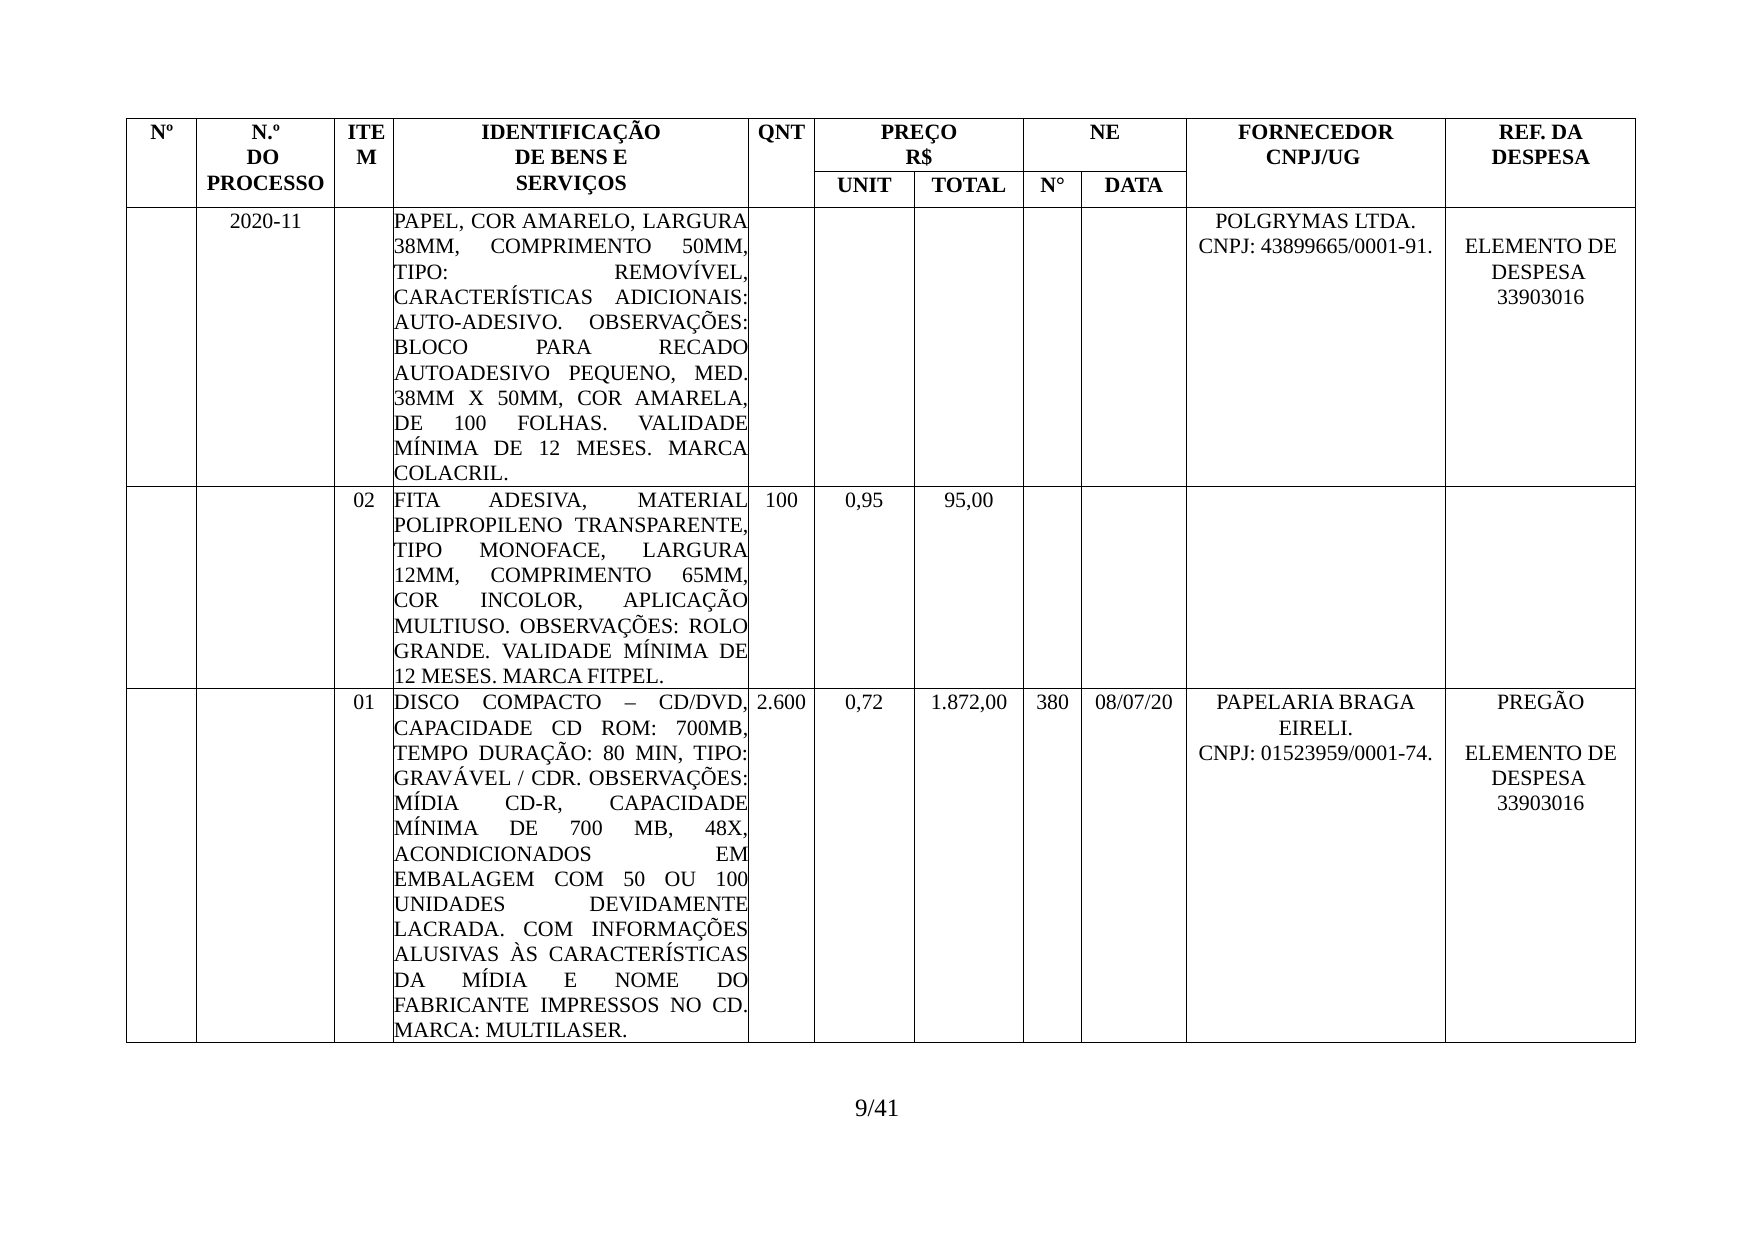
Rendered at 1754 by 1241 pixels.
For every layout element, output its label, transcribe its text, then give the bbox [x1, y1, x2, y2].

table_cell UNIT [815, 172, 914, 207]
table_cell DISCO COMPACTO – CD/DVD, CAPACIDADE CD ROM: 700MB, TEMPO DURAÇÃO: 80 MIN, TIPO: GRAVÁVEL / CDR. OBSERVAÇÕES: MÍDIA CD-R, CAPACIDADE MÍNIMA DE 700 MB, 48X, ACONDICIONADOS EM EMBALAGEM COM 50 OU 100 UNIDADES DEVIDAMENTE LACRADA. COM INFORMAÇÕES ALUSIVAS ÀS CARACTERÍSTICAS DA MÍDIA E NOME DO FABRICANTE IMPRESSOS NO CD. MARCA: MULTILASER. [394, 689, 748, 1042]
table_cell 1.872,00 [915, 689, 1023, 1042]
table_cell PAPEL, COR AMARELO, LARGURA 38MM, COMPRIMENTO 50MM, TIPO: REMOVÍVEL, CARACTERÍSTICAS ADICIONAIS: AUTO-ADESIVO. OBSERVAÇÕES: BLOCO PARA RECADO AUTOADESIVO PEQUENO, MED. 38MM X 50MM, COR AMARELA, DE 100 FOLHAS. VALIDADE MÍNIMA DE 12 MESES. MARCA COLACRIL. [394, 208, 748, 486]
table_cell 2020-11 [197, 208, 334, 486]
table_cell PREGÃO ELEMENTO DE DESPESA 33903016 [1446, 689, 1635, 1042]
table_cell [1024, 487, 1081, 688]
table_cell [197, 487, 334, 688]
table_cell DATA [1082, 172, 1186, 207]
table_cell FITA ADESIVA, MATERIAL POLIPROPILENO TRANSPARENTE, TIPO MONOFACE, LARGURA 12MM, COMPRIMENTO 65MM, COR INCOLOR, APLICAÇÃO MULTIUSO. OBSERVAÇÕES: ROLO GRANDE. VALIDADE MÍNIMA DE 12 MESES. MARCA FITPEL. [394, 487, 748, 688]
table_cell N° [1024, 172, 1081, 207]
table_header ITEM [335, 119, 393, 207]
table_cell PAPELARIA BRAGA EIRELI. CNPJ: 01523959/0001-74. [1187, 689, 1445, 1042]
table_cell [749, 208, 814, 486]
table_cell [815, 208, 914, 486]
table_cell [127, 689, 196, 1042]
table_cell 380 [1024, 689, 1081, 1042]
table_cell 100 [749, 487, 814, 688]
table_header NE [1024, 119, 1186, 171]
table_cell [915, 208, 1023, 486]
table_cell [127, 208, 196, 486]
table_cell [127, 487, 196, 688]
table_cell POLGRYMAS LTDA. CNPJ: 43899665/0001-91. [1187, 208, 1445, 486]
table_header N.º DO PROCESSO [197, 119, 334, 207]
table_cell ELEMENTO DE DESPESA 33903016 [1446, 208, 1635, 486]
table_cell [335, 208, 393, 486]
table_cell 2.600 [749, 689, 814, 1042]
table_header IDENTIFICAÇÃO DE BENS E SERVIÇOS [394, 119, 748, 207]
table_cell 0,95 [815, 487, 914, 688]
table_header Nº [127, 119, 196, 207]
table_cell [197, 689, 334, 1042]
table_header PREÇO R$ [815, 119, 1023, 171]
table_cell 08/07/20 [1082, 689, 1186, 1042]
table_cell [1082, 208, 1186, 486]
table_cell 95,00 [915, 487, 1023, 688]
table_cell [1187, 487, 1445, 688]
table_cell TOTAL [915, 172, 1023, 207]
table_cell [1082, 487, 1186, 688]
table_cell 0,72 [815, 689, 914, 1042]
table_cell 01 [335, 689, 393, 1042]
table_header FORNECEDOR CNPJ/UG [1187, 119, 1445, 207]
table_cell [1446, 487, 1635, 688]
table_cell [1024, 208, 1081, 486]
table_cell 02 [335, 487, 393, 688]
table_header QNT [749, 119, 814, 207]
table_header REF. DA DESPESA [1446, 119, 1635, 207]
